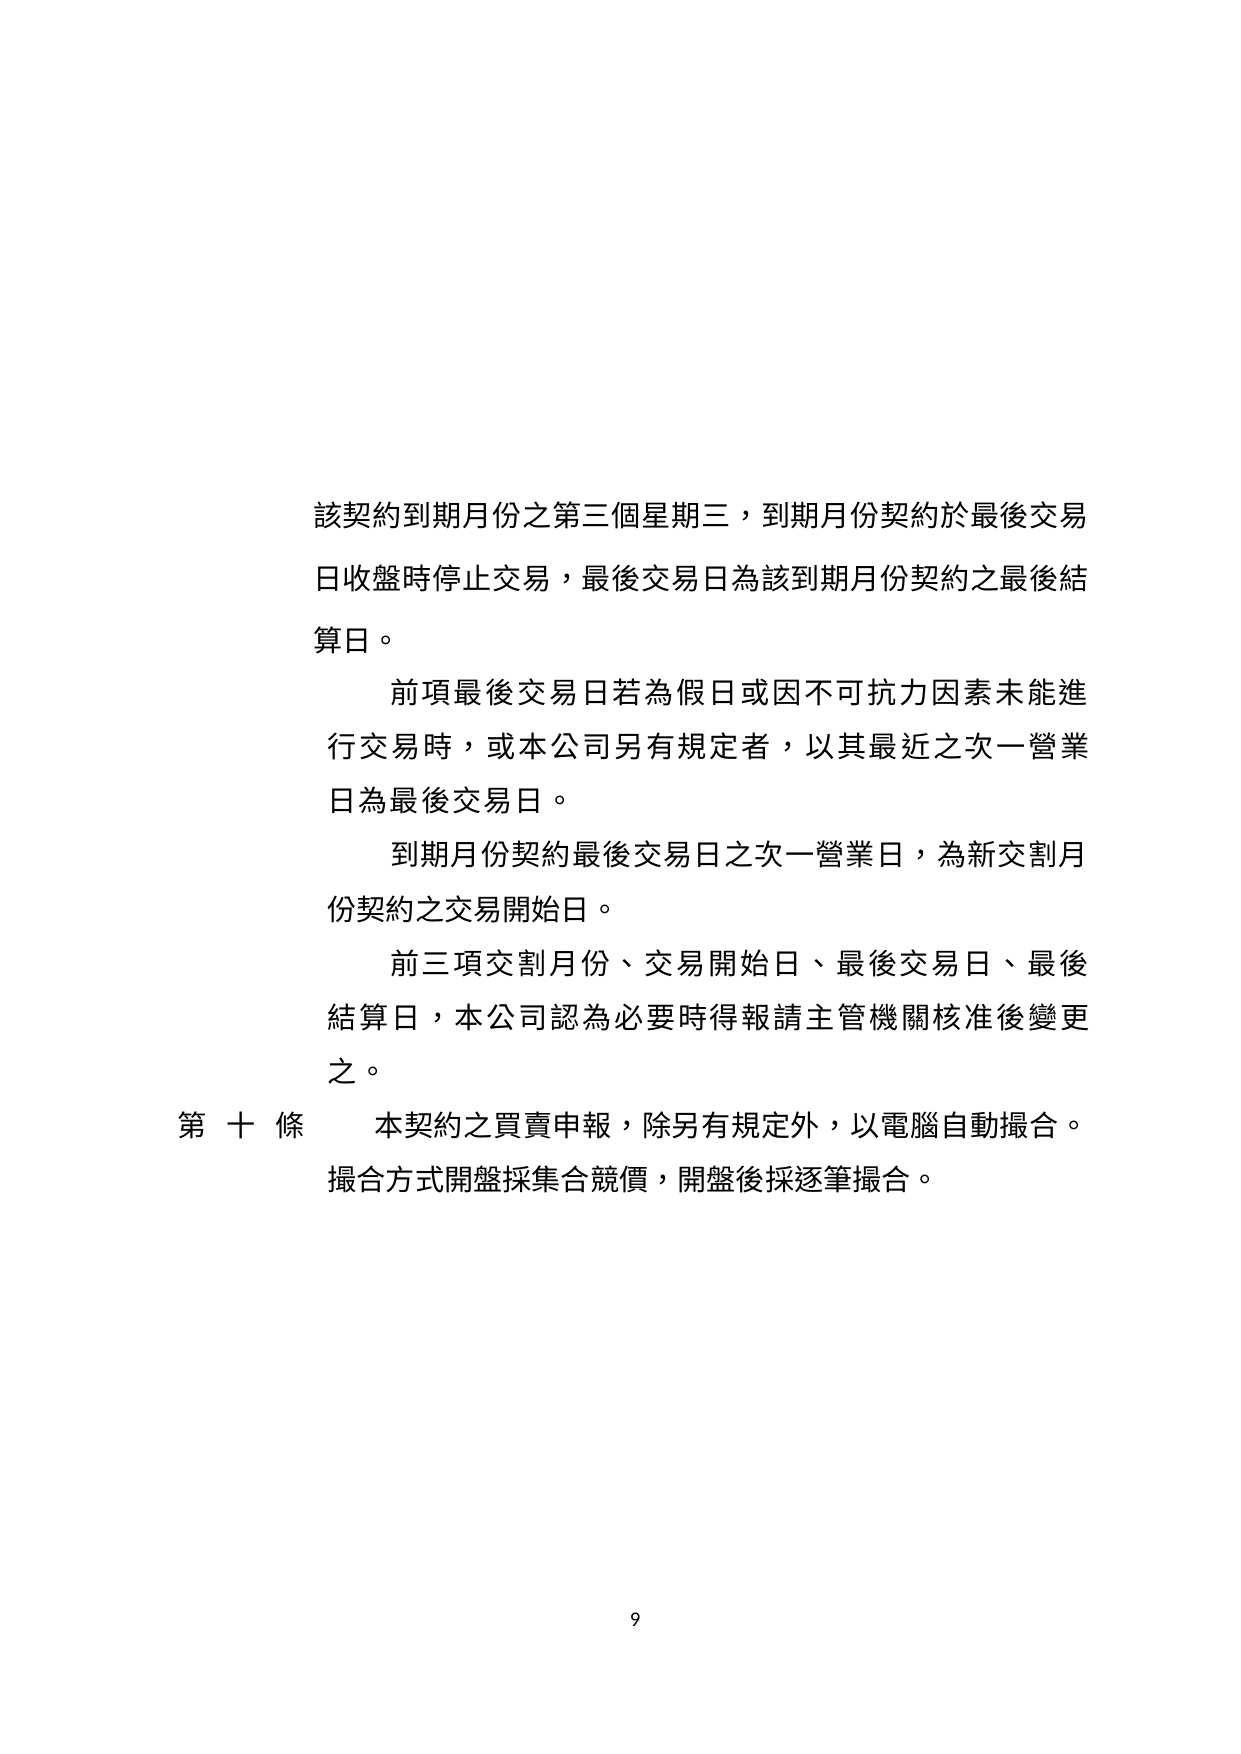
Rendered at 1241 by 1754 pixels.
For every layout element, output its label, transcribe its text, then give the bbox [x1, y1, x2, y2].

table_cell 該契約到期月份之第三個星期三，到期月份契約於最後交易日收盤時停止交易，最後交易日為該到期月份契約之最後結算日。 前項最後交易日若為假日或因不可抗力因素未能進行交易時，或本公司另有規定者，以其最近之次一營業日為最後交易日。 到期月份契約最後交易日之次一營業日，為新交割月份契約之交易開始日。 前三項交割月份、交易開始日、最後交易日、最後結算日，本公司認為必要時得報請主管機關核准後變更之。 [177, 473, 1092, 1093]
table_cell 第 十 條 本契約之買賣申報，除另有規定外，以電腦自動撮合。撮合方式開盤採集合競價，開盤後採逐筆撮合。 [177, 1093, 1092, 1202]
